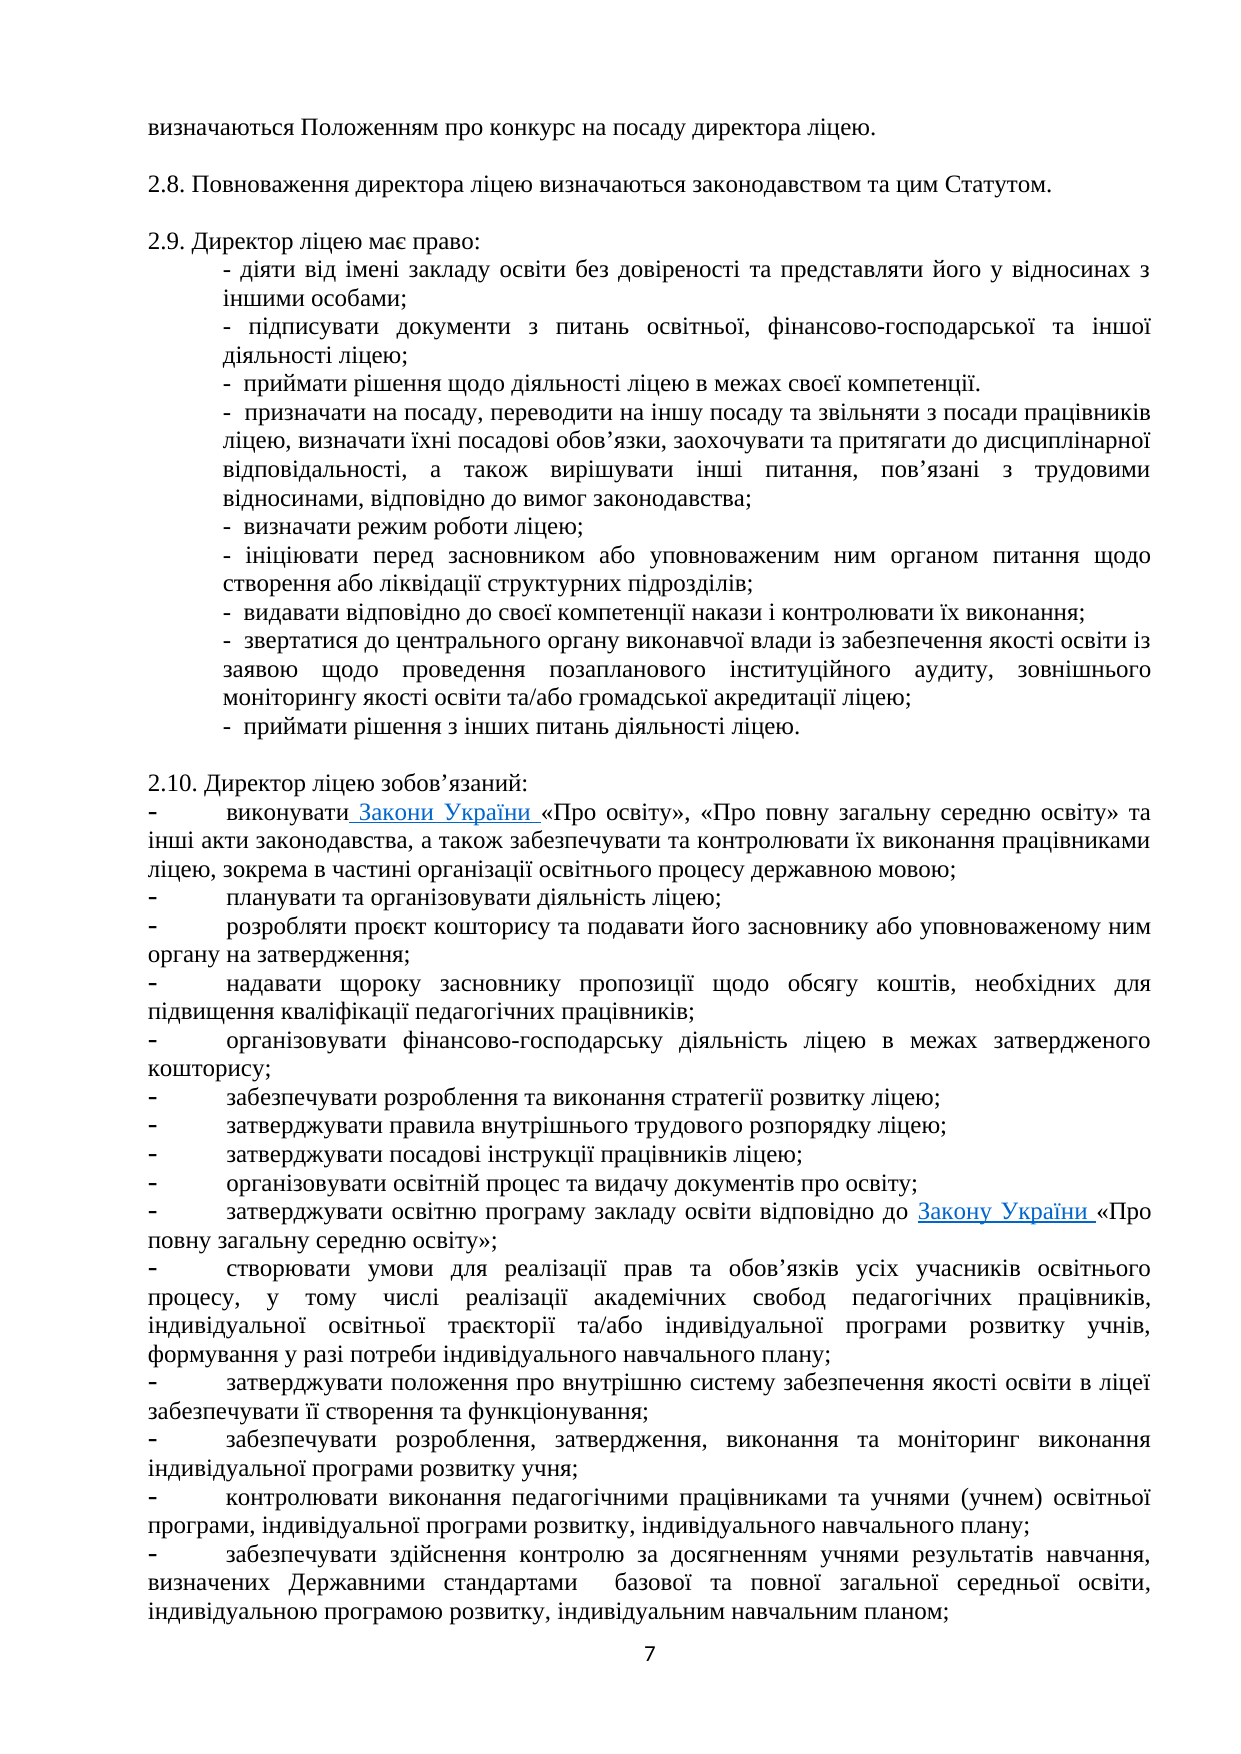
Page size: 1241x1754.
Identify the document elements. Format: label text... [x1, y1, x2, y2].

list затверджувати посадові інструкції працівників ліцею; [148, 1139, 1152, 1168]
text - приймати рішення з інших питань діяльності ліцею. [223, 711, 1152, 740]
text - призначати на посаду, переводити на іншу посаду та звільняти з посади працівників ліцею, визначати їхні посадові обов’язки, заохочувати та притягати до дисциплінарної відповідальності, а також вирішувати інші питання, пов’язані з трудовими відносинами, відповідно до вимог законодавства; [223, 397, 1152, 512]
list виконувати Закони України «Про освіту», «Про повну загальну середню освіту» та інші акти законодавства, а також забезпечувати та контролювати їх виконання працівниками ліцею, зокрема в частині організації освітнього процесу державною мовою; [148, 797, 1152, 883]
text 2.8. Повноваження директора ліцею визначаються законодавством та цим Статутом. [148, 169, 1152, 198]
list забезпечувати здійснення контролю за досягненням учнями результатів навчання, визначених Державними стандартами базової та повної загальної середньої освіти, індивідуальною програмою розвитку, індивідуальним навчальним планом; [148, 1539, 1152, 1625]
text - визначати режим роботи ліцею; [223, 512, 1152, 540]
text визначаються Положенням про конкурс на посаду директора ліцею. [148, 112, 1152, 141]
list затверджувати положення про внутрішню систему забезпечення якості освіти в ліцеї забезпечувати її створення та функціонування; [148, 1368, 1152, 1425]
list планувати та організовувати діяльність ліцею; [148, 883, 1152, 911]
text - звертатися до центрального органу виконавчої влади із забезпечення якості освіти із заявою щодо проведення позапланового інституційного аудиту, зовнішнього моніторингу якості освіти та/або громадської акредитації ліцею; [223, 626, 1152, 711]
text - діяти від імені закладу освіти без довіреності та представляти його у відносинах з іншими особами; [223, 255, 1152, 312]
list забезпечувати розроблення та виконання стратегії розвитку ліцею; [148, 1082, 1152, 1111]
list затверджувати правила внутрішнього трудового розпорядку ліцею; [148, 1111, 1152, 1139]
text - ініціювати перед засновником або уповноваженим ним органом питання щодо створення або ліквідації структурних підрозділів; [223, 540, 1152, 597]
text 2.9. Директор ліцею має право: [148, 226, 1152, 255]
text - підписувати документи з питань освітньої, фінансово-господарської та іншої діяльності ліцею; [223, 312, 1152, 369]
list затверджувати освітню програму закладу освіти відповідно до Закону України «Про повну загальну середню освіту»; [148, 1197, 1152, 1254]
list розробляти проєкт кошторису та подавати його засновнику або уповноваженому ним органу на затвердження; [148, 911, 1152, 968]
list надавати щороку засновнику пропозиції щодо обсягу коштів, необхідних для підвищення кваліфікації педагогічних працівників; [148, 968, 1152, 1025]
list організовувати фінансово-господарську діяльність ліцею в межах затвердженого кошторису; [148, 1025, 1152, 1082]
list організовувати освітній процес та видачу документів про освіту; [148, 1168, 1152, 1197]
text - приймати рішення щодо діяльності ліцею в межах своєї компетенції. [223, 369, 1152, 397]
list забезпечувати розроблення, затвердження, виконання та моніторинг виконання індивідуальної програми розвитку учня; [148, 1425, 1152, 1482]
text - видавати відповідно до своєї компетенції накази і контролювати їх виконання; [223, 597, 1152, 626]
text 2.10. Директор ліцею зобов’язаний: [148, 768, 1152, 797]
list створювати умови для реалізації прав та обов’язків усіх учасників освітнього процесу, у тому числі реалізації академічних свобод педагогічних працівників, індивідуальної освітньої траєкторії та/або індивідуальної програми розвитку учнів, формування у разі потреби індивідуального навчального плану; [148, 1254, 1152, 1368]
list контролювати виконання педагогічними працівниками та учнями (учнем) освітньої програми, індивідуальної програми розвитку, індивідуального навчального плану; [148, 1482, 1152, 1539]
